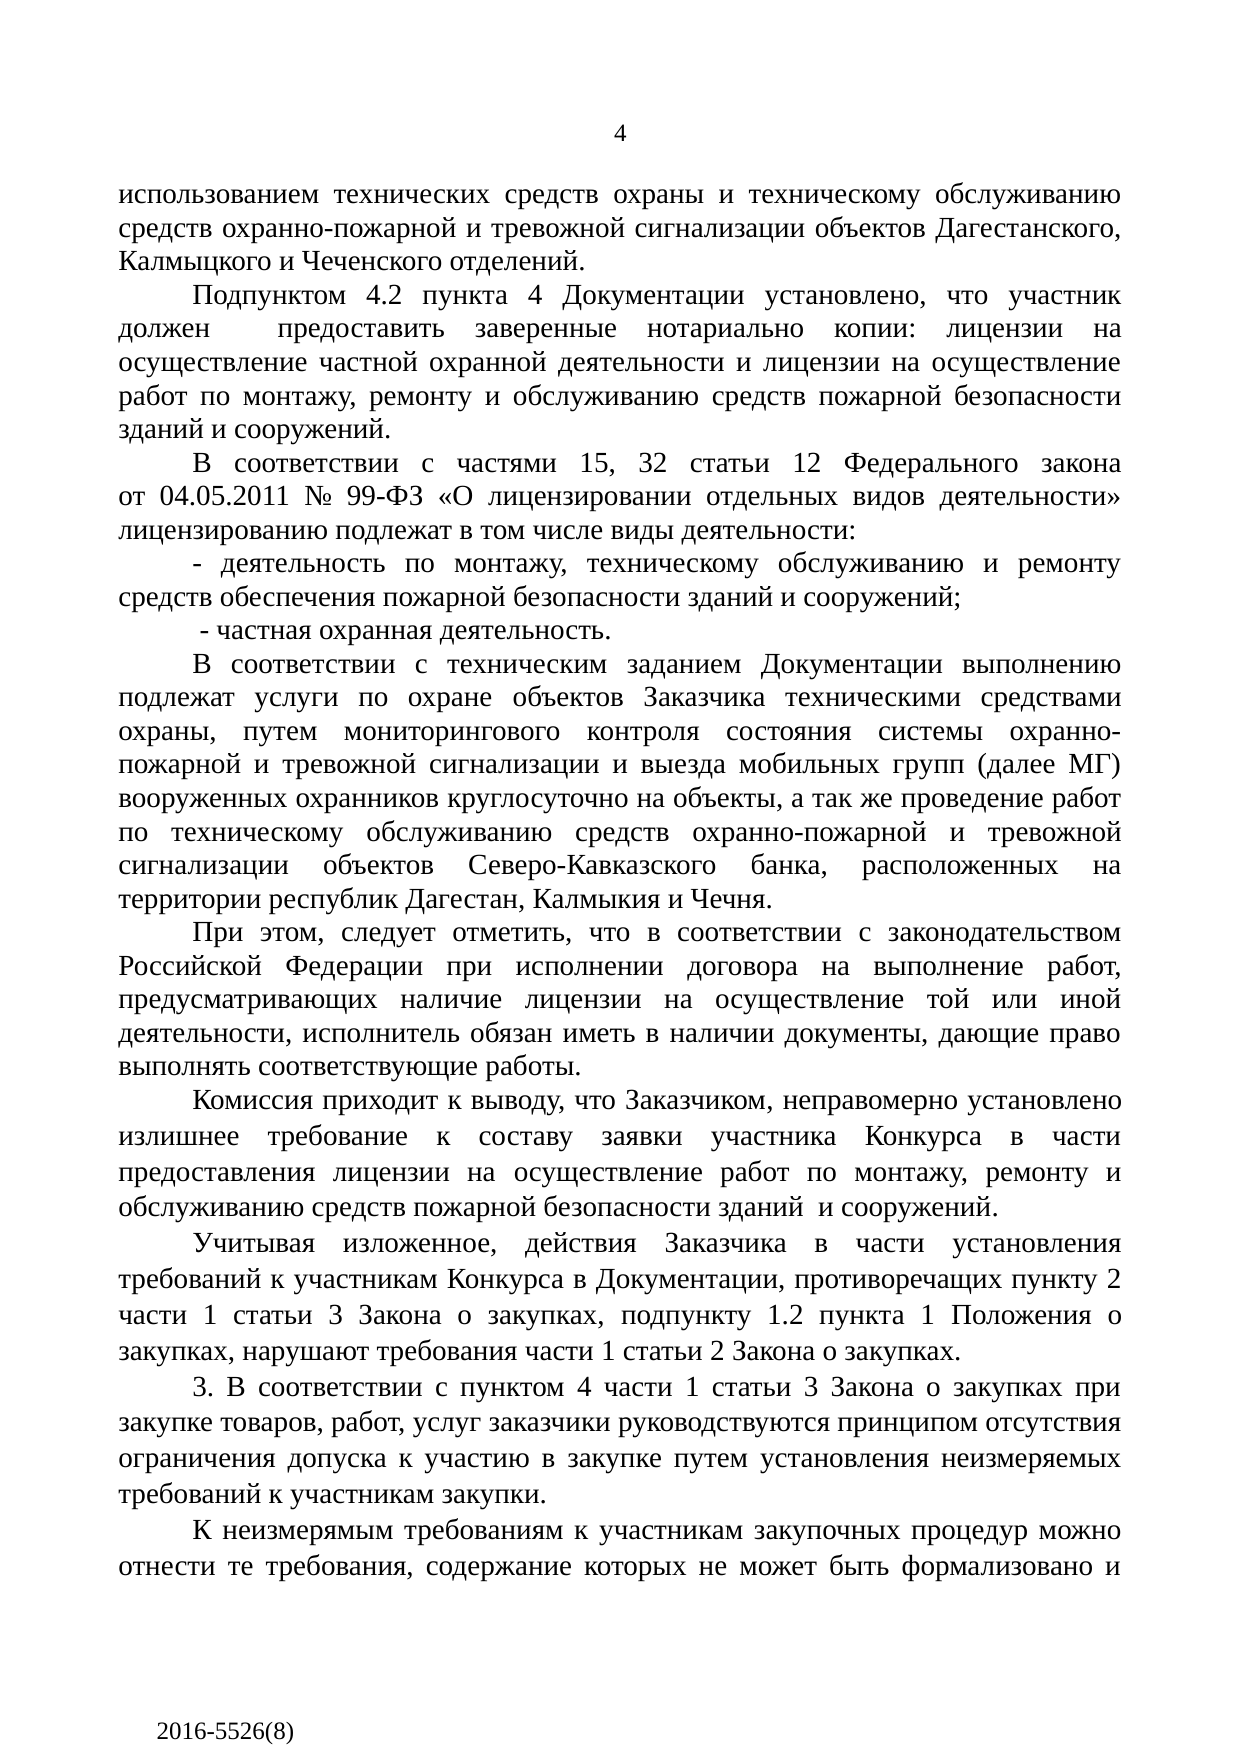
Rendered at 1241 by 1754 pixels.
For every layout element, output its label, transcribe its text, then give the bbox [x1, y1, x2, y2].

text В соответствии с техническим заданием Документации выполнению подлежат услуги по охране объектов Заказчика техническими средствами охраны, путем мониторингового контроля состояния системы охранно-пожарной и тревожной сигнализации и выезда мобильных групп (далее МГ) вооруженных охранников круглосуточно на объекты, а так же проведение работ по техническому обслуживанию средств охранно-пожарной и тревожной сигнализации объектов Северо-Кавказского банка, расположенных на территории республик Дагестан, Калмыкия и Чечня. При этом, следует отметить, что в соответствии с законодательством Российской Федерации при исполнении договора на выполнение работ, предусматривающих наличие лицензии на осуществление той или иной деятельности, исполнитель обязан иметь в наличии документы, дающие право выполнять соответствующие работы. [118, 646, 1122, 1082]
text Комиссия приходит к выводу, что Заказчиком, неправомерно установлено излишнее требование к составу заявки участника Конкурса в части предоставления лицензии на осуществление работ по монтажу, ремонту и обслуживанию средств пожарной безопасности зданий и сооружений. Учитывая изложенное, действия Заказчика в части установления требований к участникам Конкурса в Документации, противоречащих пункту 2 части 1 статьи 3 Закона о закупках, подпункту 1.2 пункта 1 Положения о закупках, нарушают требования части 1 статьи 2 Закона о закупках. 3. В соответствии с пунктом 4 части 1 статьи 3 Закона о закупках при закупке товаров, работ, услуг заказчики руководствуются принципом отсутствия ограничения допуска к участию в закупке путем установления неизмеряемых требований к участникам закупки. К неизмерямым требованиям к участникам закупочных процедур можно отнести те требования, содержание которых не может быть формализовано и [118, 1082, 1122, 1581]
text использованием технических средств охраны и техническому обслуживанию средств охранно-пожарной и тревожной сигнализации объектов Дагестанского, Калмыцкого и Чеченского отделений. Подпунктом 4.2 пункта 4 Документации установлено, что участник должен предоставить заверенные нотариально копии: лицензии на осуществление частной охранной деятельности и лицензии на осуществление работ по монтажу, ремонту и обслуживанию средств пожарной безопасности зданий и сооружений. В соответствии с частями 15, 32 статьи 12 Федерального закона от 04.05.2011 № 99-ФЗ «О лицензировании отдельных видов деятельности» лицензированию подлежат в том числе виды деятельности: - деятельность по монтажу, техническому обслуживанию и ремонту средств обеспечения пожарной безопасности зданий и сооружений; - частная охранная деятельность. [118, 176, 1122, 646]
